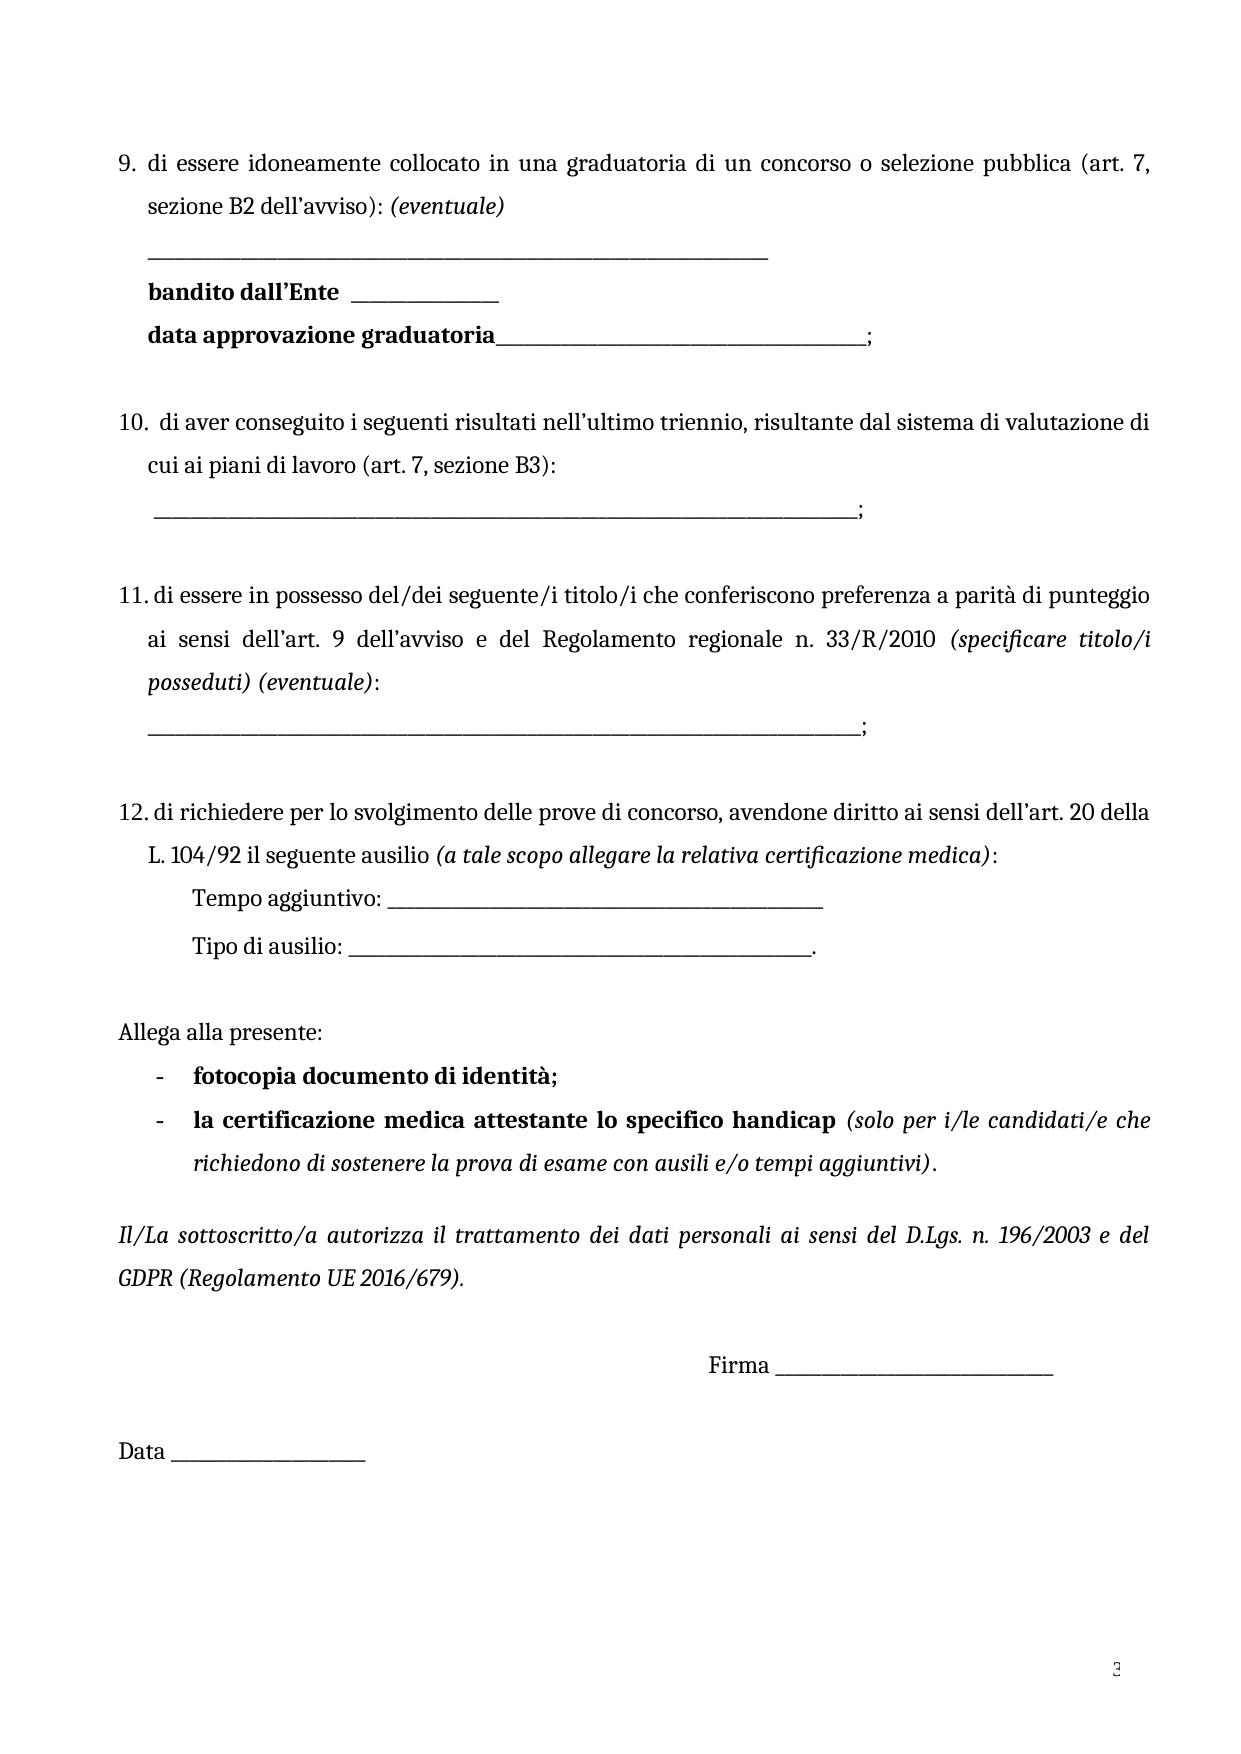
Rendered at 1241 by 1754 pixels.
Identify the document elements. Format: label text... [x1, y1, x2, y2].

text ___________________________________________________________________ [118, 235, 1151, 263]
list di essere in possesso del/dei seguente/i titolo/i che conferiscono preferenza a parità di punteggio ai sensi dell’art. 9 dell’avviso e del Regolamento regionale n. 33/R/2010 (specificare titolo/i posseduti) (eventuale): [118, 581, 1151, 696]
list di essere idoneamente collocato in una graduatoria di un concorso o selezione pubblica (art. 7, sezione B2 dell’avviso): (eventuale) [118, 148, 1151, 220]
list fotocopia documento di identità; [156, 1061, 1151, 1091]
list _____________________________________________________________________________; [118, 711, 1151, 739]
text Il/La sottoscritto/a autorizza il trattamento dei dati personali ai sensi del D.Lgs. n. 196/2003 e del GDPR (Regolamento UE 2016/679). [118, 1221, 1151, 1293]
text Firma ______________________________ [605, 1351, 1151, 1379]
list ____________________________________________________________________________; [118, 494, 1151, 523]
list di richiedere per lo svolgimento delle prove di concorso, avendone diritto ai sensi dell’art. 20 della L. 104/92 il seguente ausilio (a tale scopo allegare la relativa certificazione medica): [118, 797, 1151, 870]
text data approvazione graduatoria________________________________________; [148, 321, 1151, 350]
text Data _____________________ [118, 1437, 1151, 1466]
list la certificazione medica attestante lo specifico handicap (solo per i/le candidati/e che richiedono di sostenere la prova di esame con ausili e/o tempi aggiuntivi). [156, 1105, 1151, 1178]
list di aver conseguito i seguenti risultati nell’ultimo triennio, risultante dal sistema di valutazione di cui ai piani di lavoro (art. 7, sezione B3): [118, 407, 1151, 480]
text Tempo aggiuntivo: _______________________________________________ [118, 884, 1151, 917]
text bandito dall’Ente ________________ [148, 278, 1151, 307]
text Allega alla presente: [118, 1018, 1151, 1047]
text Tipo di ausilio: __________________________________________________. [118, 932, 1151, 960]
